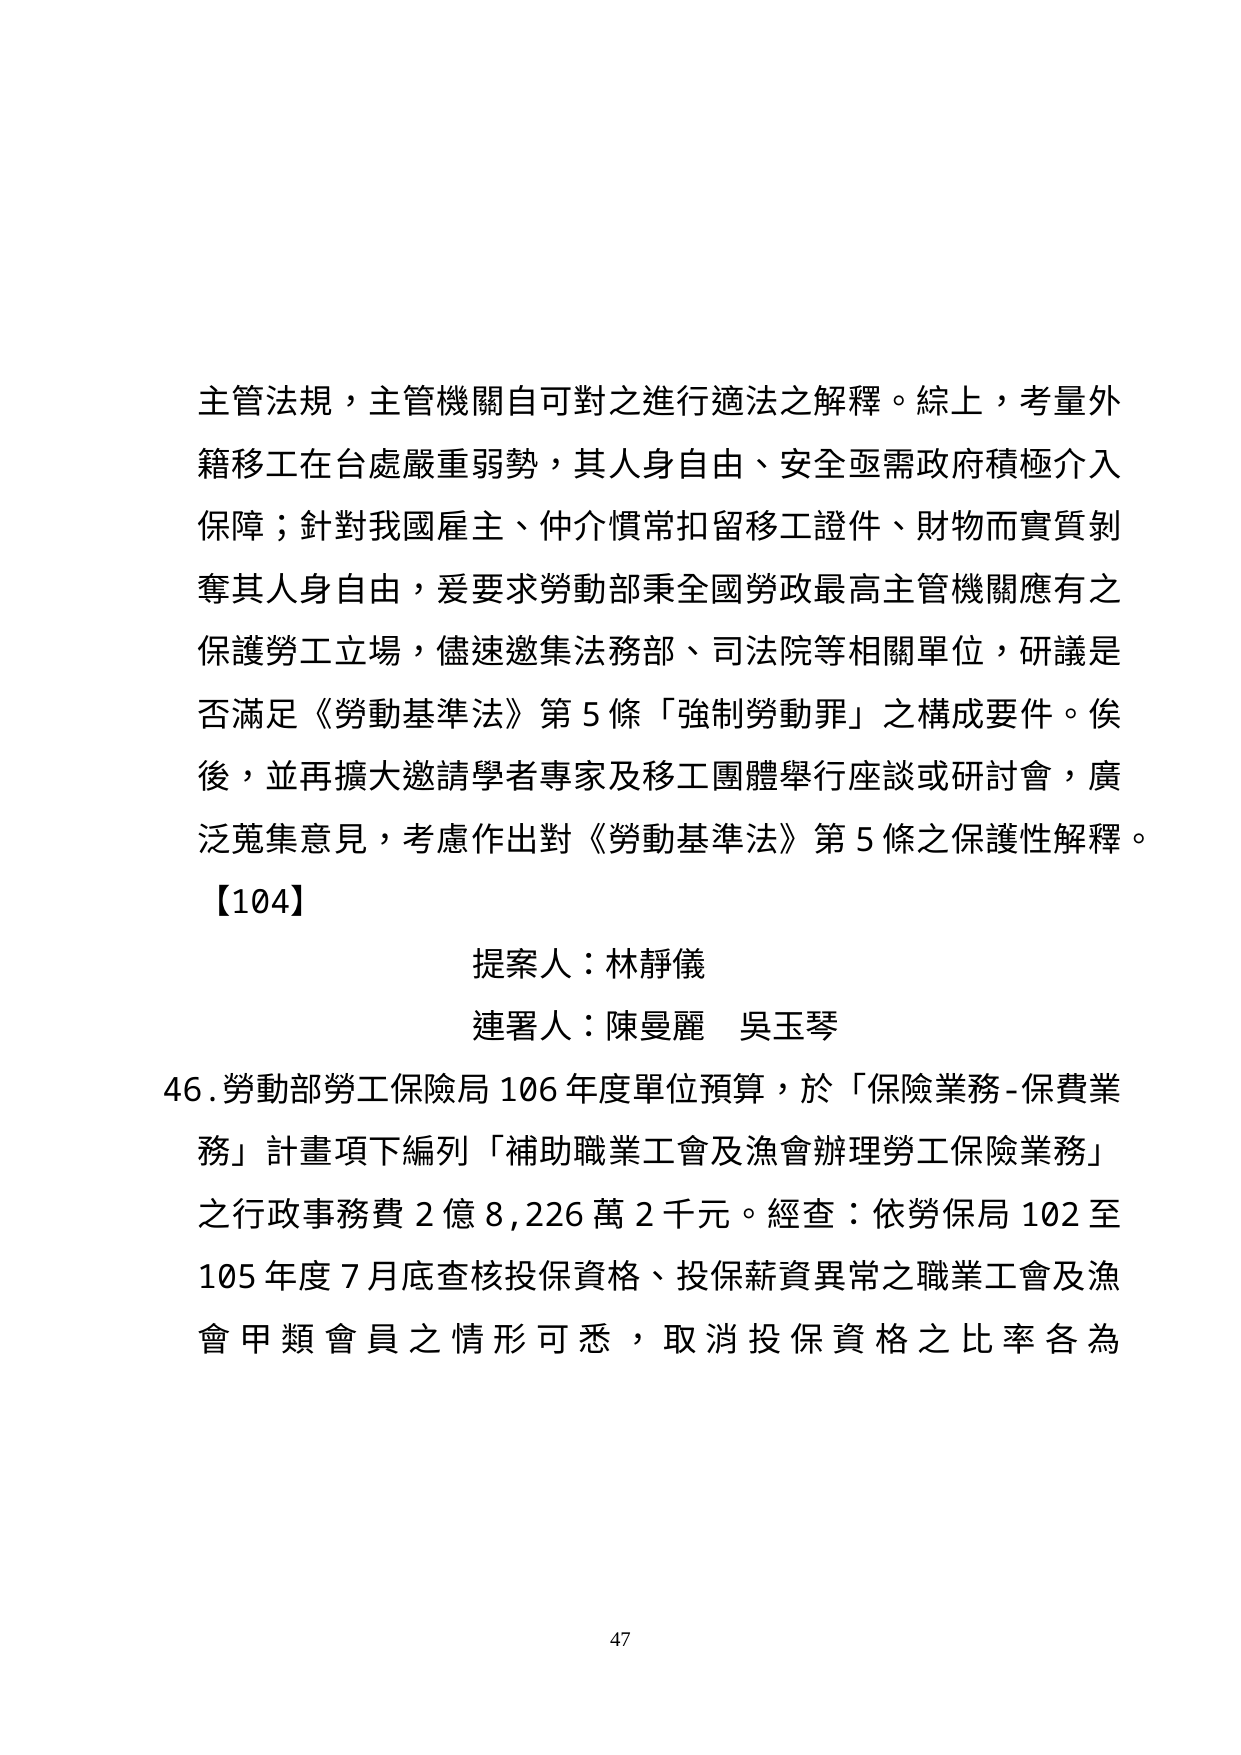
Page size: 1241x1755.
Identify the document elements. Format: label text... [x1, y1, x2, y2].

text 自現行《勞動基準法》第5條「強制勞動罪」制訂以來，主管機關以其與《刑法》第302條「妨害自由罪」以及第304條「強制罪」存在競合為由，從未引以執法。然，比起《就業服務法》第54、67、72條僅規定行政處罰，「強制勞動罪」訂有「五年以下有期徒刑」刑罰；又，相較《刑法》屬法務部主管，須尊重主管機關對法律解釋，《勞動基準法》為勞動部主管法規，主管機關自可對之進行適法之解釋。綜上，考量外籍移工在台處嚴重弱勢，其人身自由、安全亟需政府積極介入保障；針對我國雇主、仲介慣常扣留移工證件、財物而實質剝奪其人身自由，爰要求勞動部秉全國勞政最高主管機關應有之保護勞工立場，儘速邀集法務部、司法院等相關單位，研議是否滿足《勞動基準法》第5條「強制勞動罪」之構成要件。俟後，並再擴大邀請學者專家及移工團體舉行座談或研討會，廣泛蒐集意見，考慮作出對《勞動基準法》第5條之保護性解釋。【104】 [197, 358, 1122, 920]
text 46.勞動部勞工保險局106年度單位預算，於「保險業務-保費業務」計畫項下編列「補助職業工會及漁會辦理勞工保險業務」之行政事務費2億8,226萬2千元。經查：依勞保局102至105年度7月底查核投保資格、投保薪資異常之職業工會及漁會甲類會員之情形可悉，取消投保資格之比率各為 [162, 1045, 1122, 1358]
text 連署人：陳曼麗 吳玉琴 [117, 983, 1122, 1045]
text 提案人：林靜儀 [117, 920, 1122, 983]
